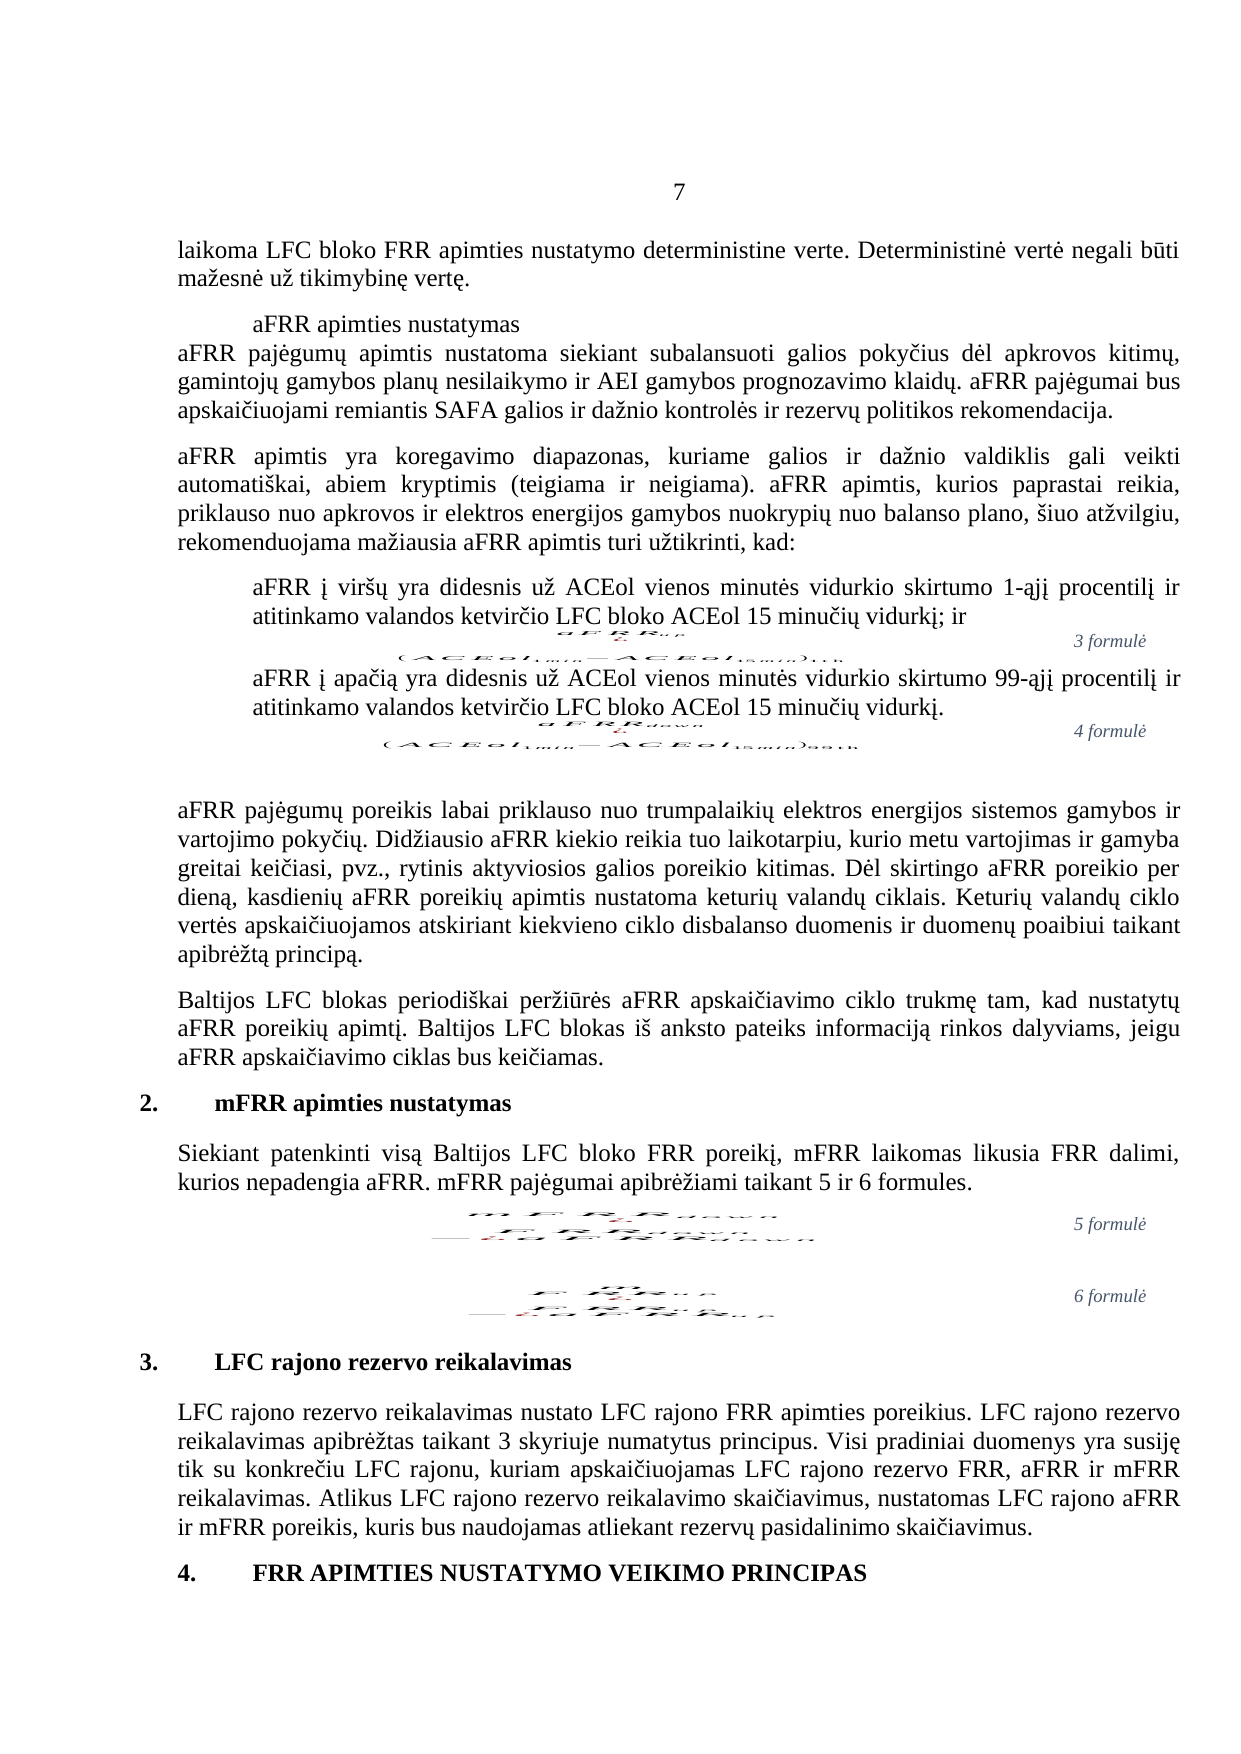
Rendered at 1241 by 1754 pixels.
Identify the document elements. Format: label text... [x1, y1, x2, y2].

text aFRR į apačią yra didesnis už ACEol vienos minutės vidurkio skirtumo 99-ąjį procentilį ir atitinkamo valandos ketvirčio LFC bloko ACEol 15 minučių vidurkį. [252, 663, 1181, 720]
text Siekiant patenkinti visą Baltijos LFC bloko FRR poreikį, mFRR laikomas likusia FRR dalimi, kurios nepadengia aFRR. mFRR pajėgumai apibrėžiami taikant 5 ir 6 formules. [177, 1138, 1181, 1196]
table_header 5 formulė [1063, 1213, 1180, 1242]
text aFRR į viršų yra didesnis už ACEol vienos minutės vidurkio skirtumo 1-ąjį procentilį ir atitinkamo valandos ketvirčio LFC bloko ACEol 15 minučių vidurkį; ir [252, 572, 1181, 630]
table_header [177, 630, 1063, 663]
text 4. FRR apimties nustatymo veikimo principas [177, 1558, 1181, 1586]
table_header 6 formulė [1063, 1285, 1180, 1318]
table_header [177, 720, 1063, 750]
table_header 4 formulė [1063, 720, 1180, 750]
subtitle 3. LFC rajono rezervo reikalavimas [139, 1347, 1181, 1376]
text aFRR apimties nustatymas [252, 309, 1181, 338]
subtitle 2. mFRR apimties nustatymas [139, 1088, 1181, 1117]
table_header [177, 1285, 1063, 1318]
text Baltijos LFC blokas periodiškai peržiūrės aFRR apskaičiavimo ciklo trukmę tam, kad nustatytų aFRR poreikių apimtį. Baltijos LFC blokas iš anksto pateiks informaciją rinkos dalyviams, jeigu aFRR apskaičiavimo ciklas bus keičiamas. [177, 985, 1181, 1071]
table_header [177, 1213, 1063, 1242]
text laikoma LFC bloko FRR apimties nustatymo deterministine verte. Deterministinė vertė negali būti mažesnė už tikimybinę vertę. [177, 235, 1181, 292]
text aFRR apimtis yra koregavimo diapazonas, kuriame galios ir dažnio valdiklis gali veikti automatiškai, abiem kryptimis (teigiama ir neigiama). aFRR apimtis, kurios paprastai reikia, priklauso nuo apkrovos ir elektros energijos gamybos nuokrypių nuo balanso plano, šiuo atžvilgiu, rekomenduojama mažiausia aFRR apimtis turi užtikrinti, kad: [177, 441, 1181, 556]
text aFRR pajėgumų poreikis labai priklauso nuo trumpalaikių elektros energijos sistemos gamybos ir vartojimo pokyčių. Didžiausio aFRR kiekio reikia tuo laikotarpiu, kurio metu vartojimas ir gamyba greitai keičiasi, pvz., rytinis aktyviosios galios poreikio kitimas. Dėl skirtingo aFRR poreikio per dieną, kasdienių aFRR poreikių apimtis nustatoma keturių valandų ciklais. Keturių valandų ciklo vertės apskaičiuojamos atskiriant kiekvieno ciklo disbalanso duomenis ir duomenų poaibiui taikant apibrėžtą principą. [177, 796, 1181, 968]
text aFRR pajėgumų apimtis nustatoma siekiant subalansuoti galios pokyčius dėl apkrovos kitimų, gamintojų gamybos planų nesilaikymo ir AEI gamybos prognozavimo klaidų. aFRR pajėgumai bus apskaičiuojami remiantis SAFA galios ir dažnio kontrolės ir rezervų politikos rekomendacija. [177, 338, 1181, 424]
table_header 3 formulė [1063, 630, 1180, 663]
text LFC rajono rezervo reikalavimas nustato LFC rajono FRR apimties poreikius. LFC rajono rezervo reikalavimas apibrėžtas taikant 3 skyriuje numatytus principus. Visi pradiniai duomenys yra susiję tik su konkrečiu LFC rajonu, kuriam apskaičiuojamas LFC rajono rezervo FRR, aFRR ir mFRR reikalavimas. Atlikus LFC rajono rezervo reikalavimo skaičiavimus, nustatomas LFC rajono aFRR ir mFRR poreikis, kuris bus naudojamas atliekant rezervų pasidalinimo skaičiavimus. [177, 1397, 1181, 1541]
